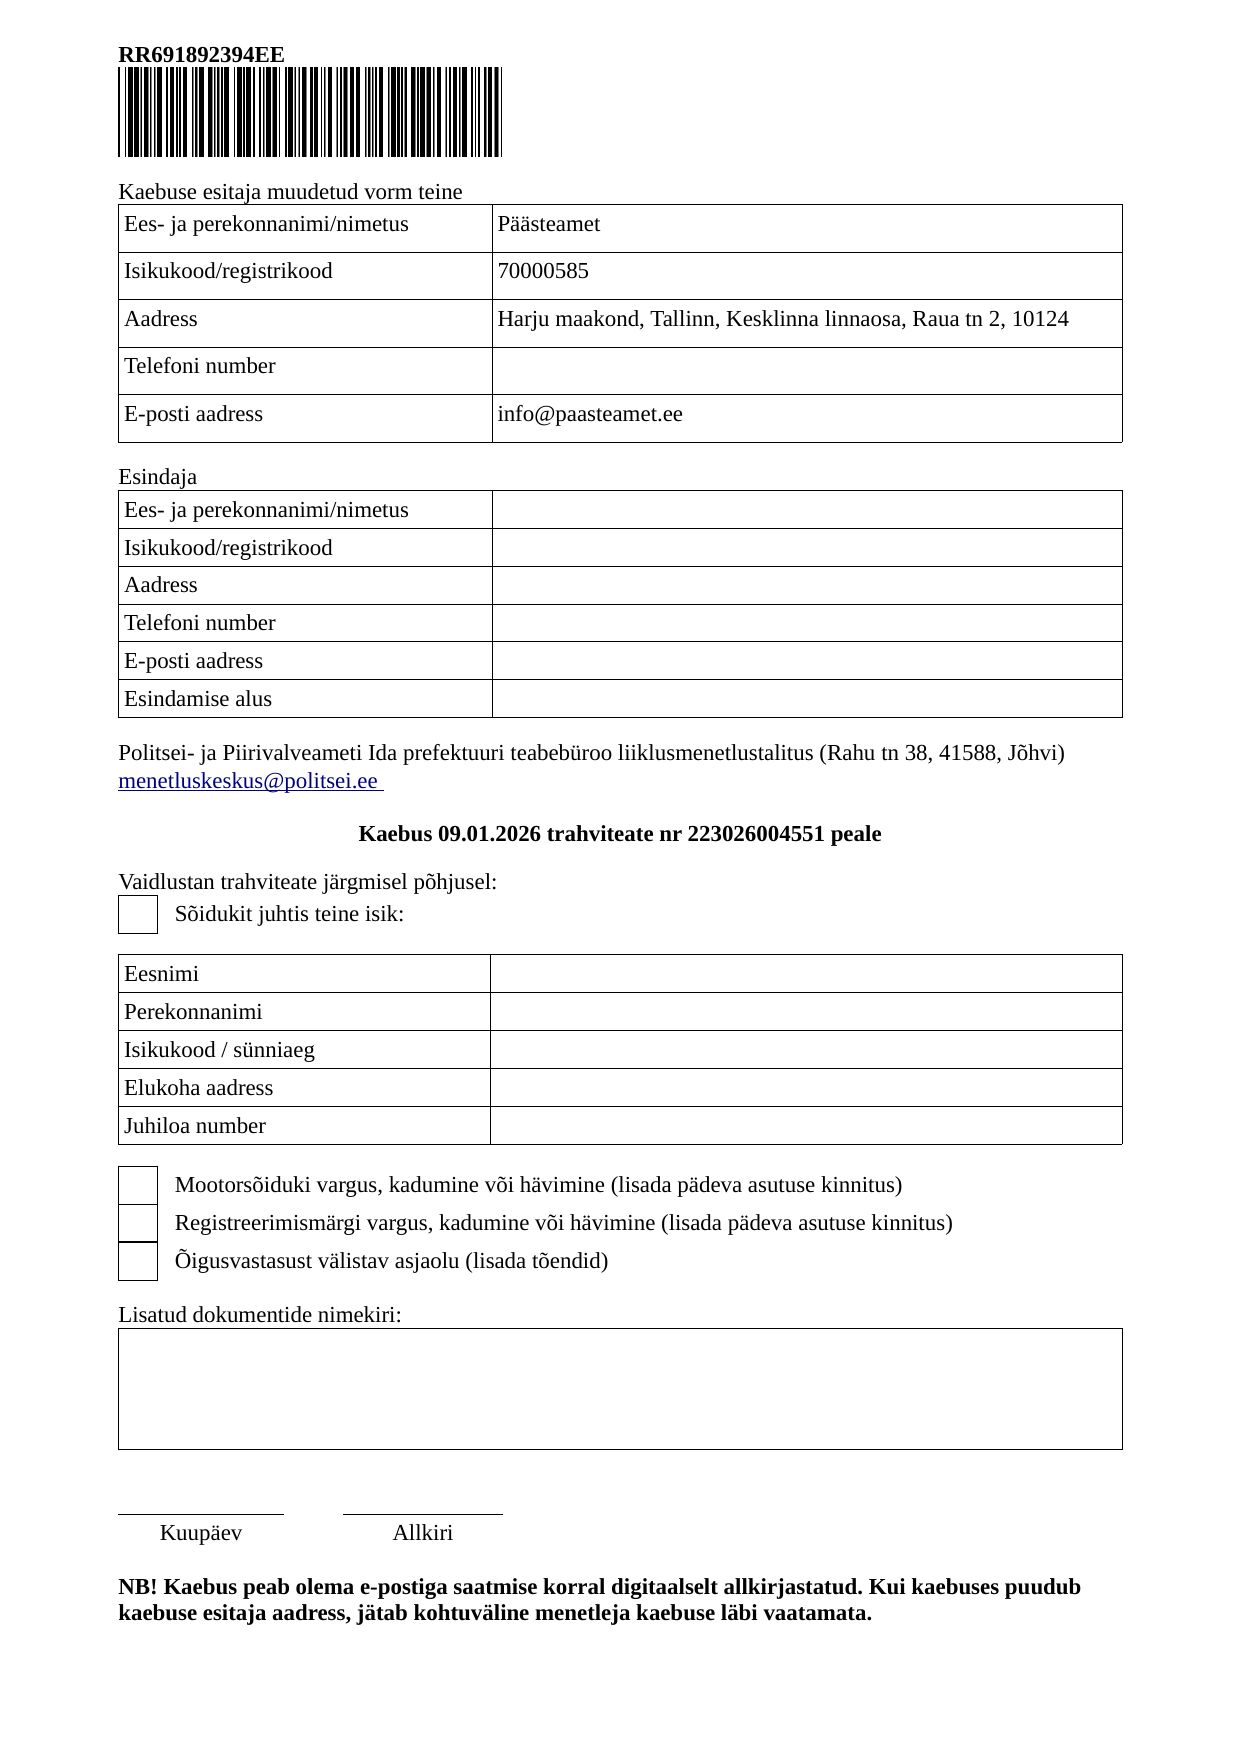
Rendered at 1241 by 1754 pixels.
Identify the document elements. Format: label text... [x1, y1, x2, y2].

table_header Eesnimi [119, 955, 490, 992]
table_cell Esindamise alus [119, 680, 492, 717]
table_cell Isikukood/registrikood [119, 529, 492, 566]
table_header [493, 491, 1122, 528]
table_header [491, 955, 1122, 992]
table_cell E-posti aadress [119, 395, 492, 442]
text Lisatud dokumentide nimekiri: [118, 1301, 1122, 1327]
table_cell [491, 1069, 1122, 1106]
table_header Sõidukit juhtis teine isik: [158, 895, 1122, 933]
text NB! Kaebus peab olema e-postiga saatmise korral digitaalselt allkirjastatud. Kui kaebuses puudub kaebuse esitaja aadress, jätab kohtuväline menetleja kaebuse läbi vaatamata. [118, 1573, 1122, 1626]
table_header Registreerimismärgi vargus, kadumine või hävimine (lisada pädeva asutuse kinnitus) [158, 1204, 1122, 1241]
table_cell Kuupäev [118, 1515, 284, 1552]
text Esindaja [118, 463, 1122, 490]
table_cell [491, 1107, 1122, 1144]
table_cell [493, 529, 1122, 566]
text Politsei- ja Piirivalveameti Ida prefektuuri teabebüroo liiklusmenetlustalitus (Rahu tn 38, 41588, Jõhvi) menetluskeskus@politsei.ee [118, 739, 1122, 794]
table_cell Isikukood/registrikood [119, 253, 492, 299]
table_cell [284, 1514, 343, 1552]
table_cell Allkiri [343, 1515, 502, 1552]
table_cell Telefoni number [119, 605, 492, 641]
table_header [119, 1205, 157, 1241]
table_header [119, 1167, 157, 1203]
table_header Õigusvastasust välistav asjaolu (lisada tõendid) [158, 1242, 1122, 1279]
picture [118, 67, 502, 157]
table_cell E-posti aadress [119, 642, 492, 679]
table_cell [493, 680, 1122, 717]
table_cell 70000585 [493, 253, 1122, 299]
table_header [343, 1476, 502, 1514]
table_header [119, 896, 157, 933]
table_header [118, 1476, 284, 1514]
text Kaebuse esitaja muudetud vorm teine [118, 178, 1122, 204]
table_header [119, 1329, 1122, 1449]
table_cell [493, 348, 1122, 394]
table_cell [493, 605, 1122, 641]
table_cell Harju maakond, Tallinn, Kesklinna linnaosa, Raua tn 2, 10124 [493, 300, 1122, 347]
text Vaidlustan trahviteate järgmisel põhjusel: [118, 868, 1122, 895]
text RR691892394EE [118, 41, 1122, 68]
table_cell Aadress [119, 567, 492, 603]
table_cell [493, 642, 1122, 679]
table_header [284, 1476, 343, 1514]
table_cell [493, 567, 1122, 603]
text Kaebus 09.01.2026 trahviteate nr 223026004551 peale [118, 820, 1122, 847]
table_header Päästeamet [493, 205, 1122, 252]
table_cell Elukoha aadress [119, 1069, 490, 1106]
table_cell Aadress [119, 300, 492, 347]
table_header Ees- ja perekonnanimi/nimetus [119, 491, 492, 528]
table_cell Juhiloa number [119, 1107, 490, 1144]
table_cell Telefoni number [119, 348, 492, 394]
table_header Mootorsõiduki vargus, kadumine või hävimine (lisada pädeva asutuse kinnitus) [158, 1166, 1122, 1203]
table_cell [491, 1031, 1122, 1068]
table_header [119, 1243, 157, 1279]
table_cell [491, 993, 1122, 1030]
table_cell Isikukood / sünniaeg [119, 1031, 490, 1068]
table_cell info@paasteamet.ee [493, 395, 1122, 442]
table_header Ees- ja perekonnanimi/nimetus [119, 205, 492, 252]
table_cell Perekonnanimi [119, 993, 490, 1030]
